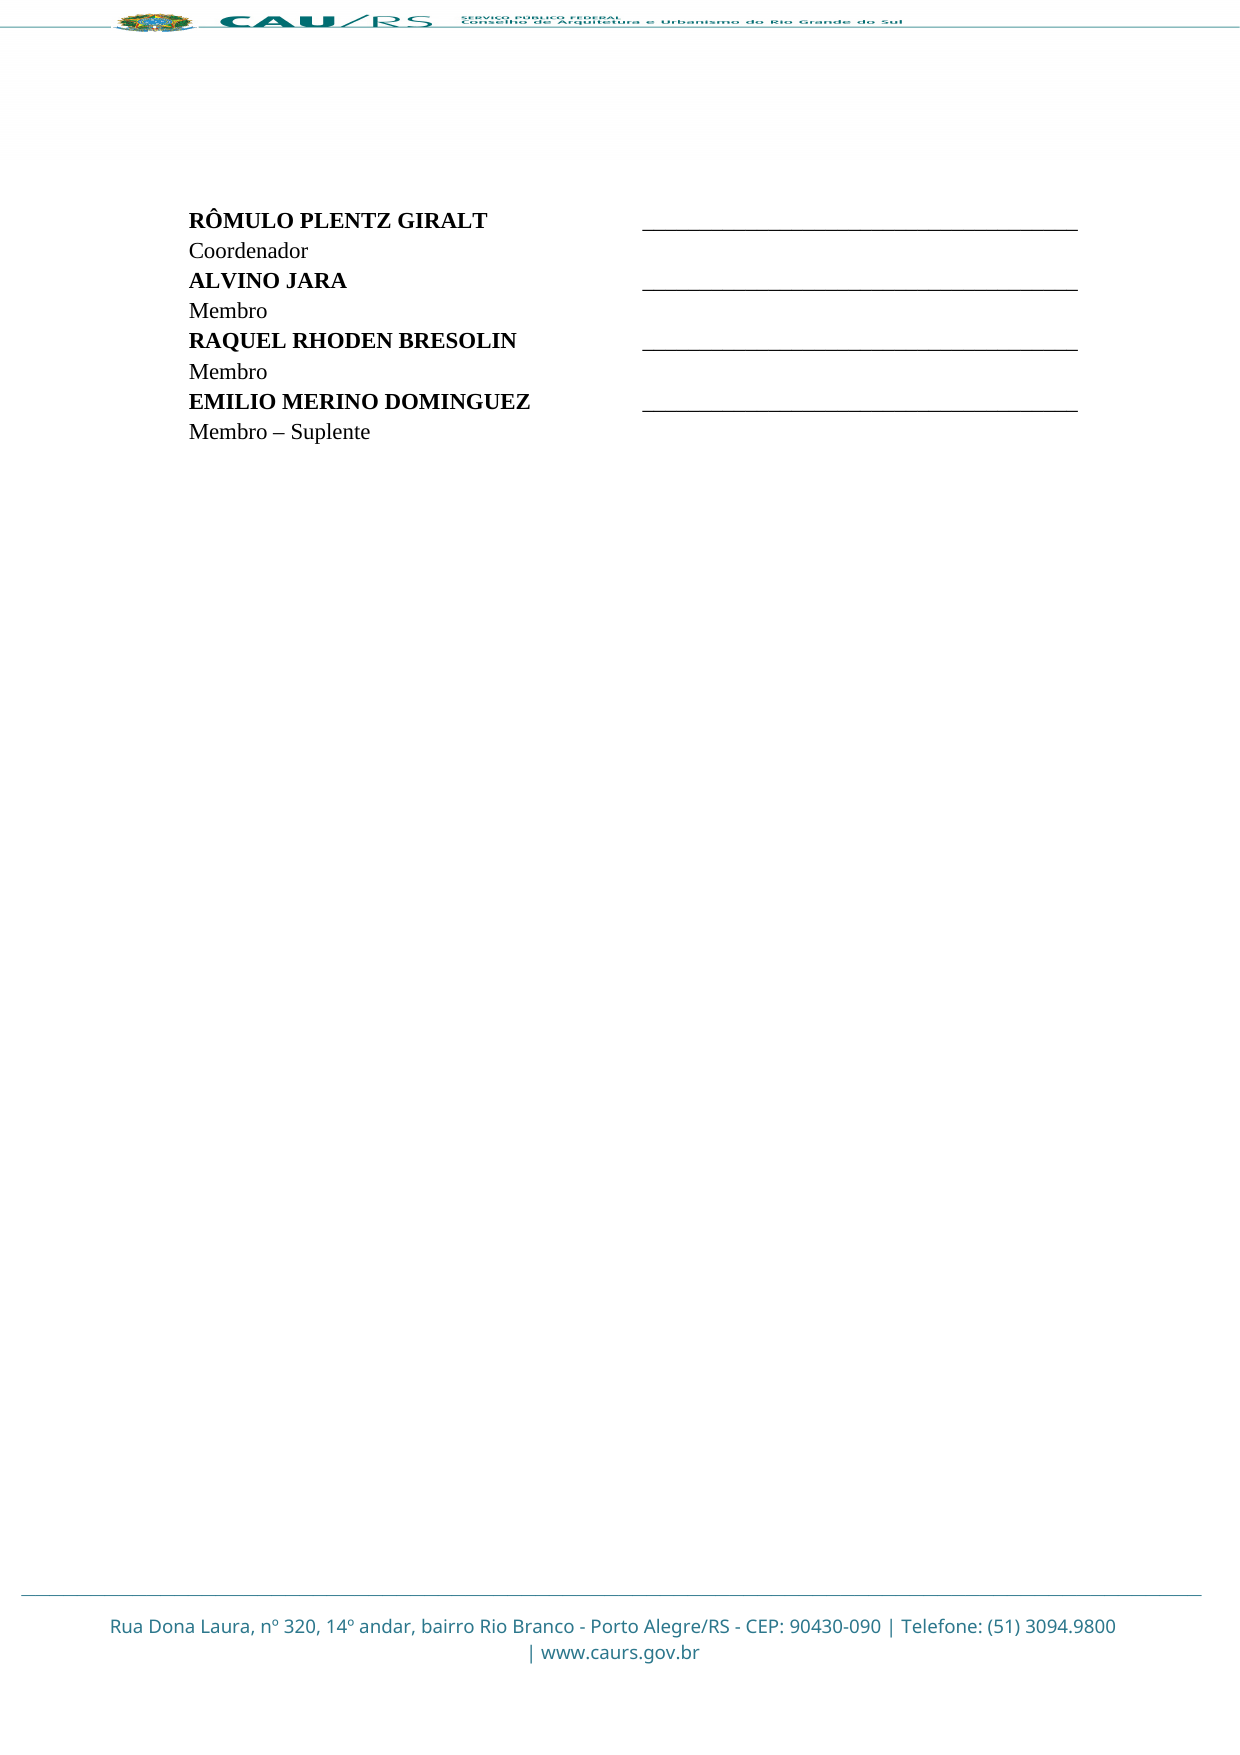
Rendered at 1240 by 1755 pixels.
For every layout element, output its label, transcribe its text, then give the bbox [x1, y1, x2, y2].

table_cell ______________________________________ [631, 328, 1092, 388]
table_header RÔMULO PLENTZ GIRALT Coordenador [177, 207, 631, 267]
table_cell EMILIO MERINO DOMINGUEZ Membro – Suplente [177, 388, 631, 448]
table_cell RAQUEL RHODEN BRESOLIN Membro [177, 328, 631, 388]
table_cell ______________________________________ [631, 267, 1092, 328]
table_header ______________________________________ [631, 207, 1092, 267]
table_cell ALVINO JARA Membro [177, 267, 631, 328]
table_cell ______________________________________ [631, 388, 1092, 448]
